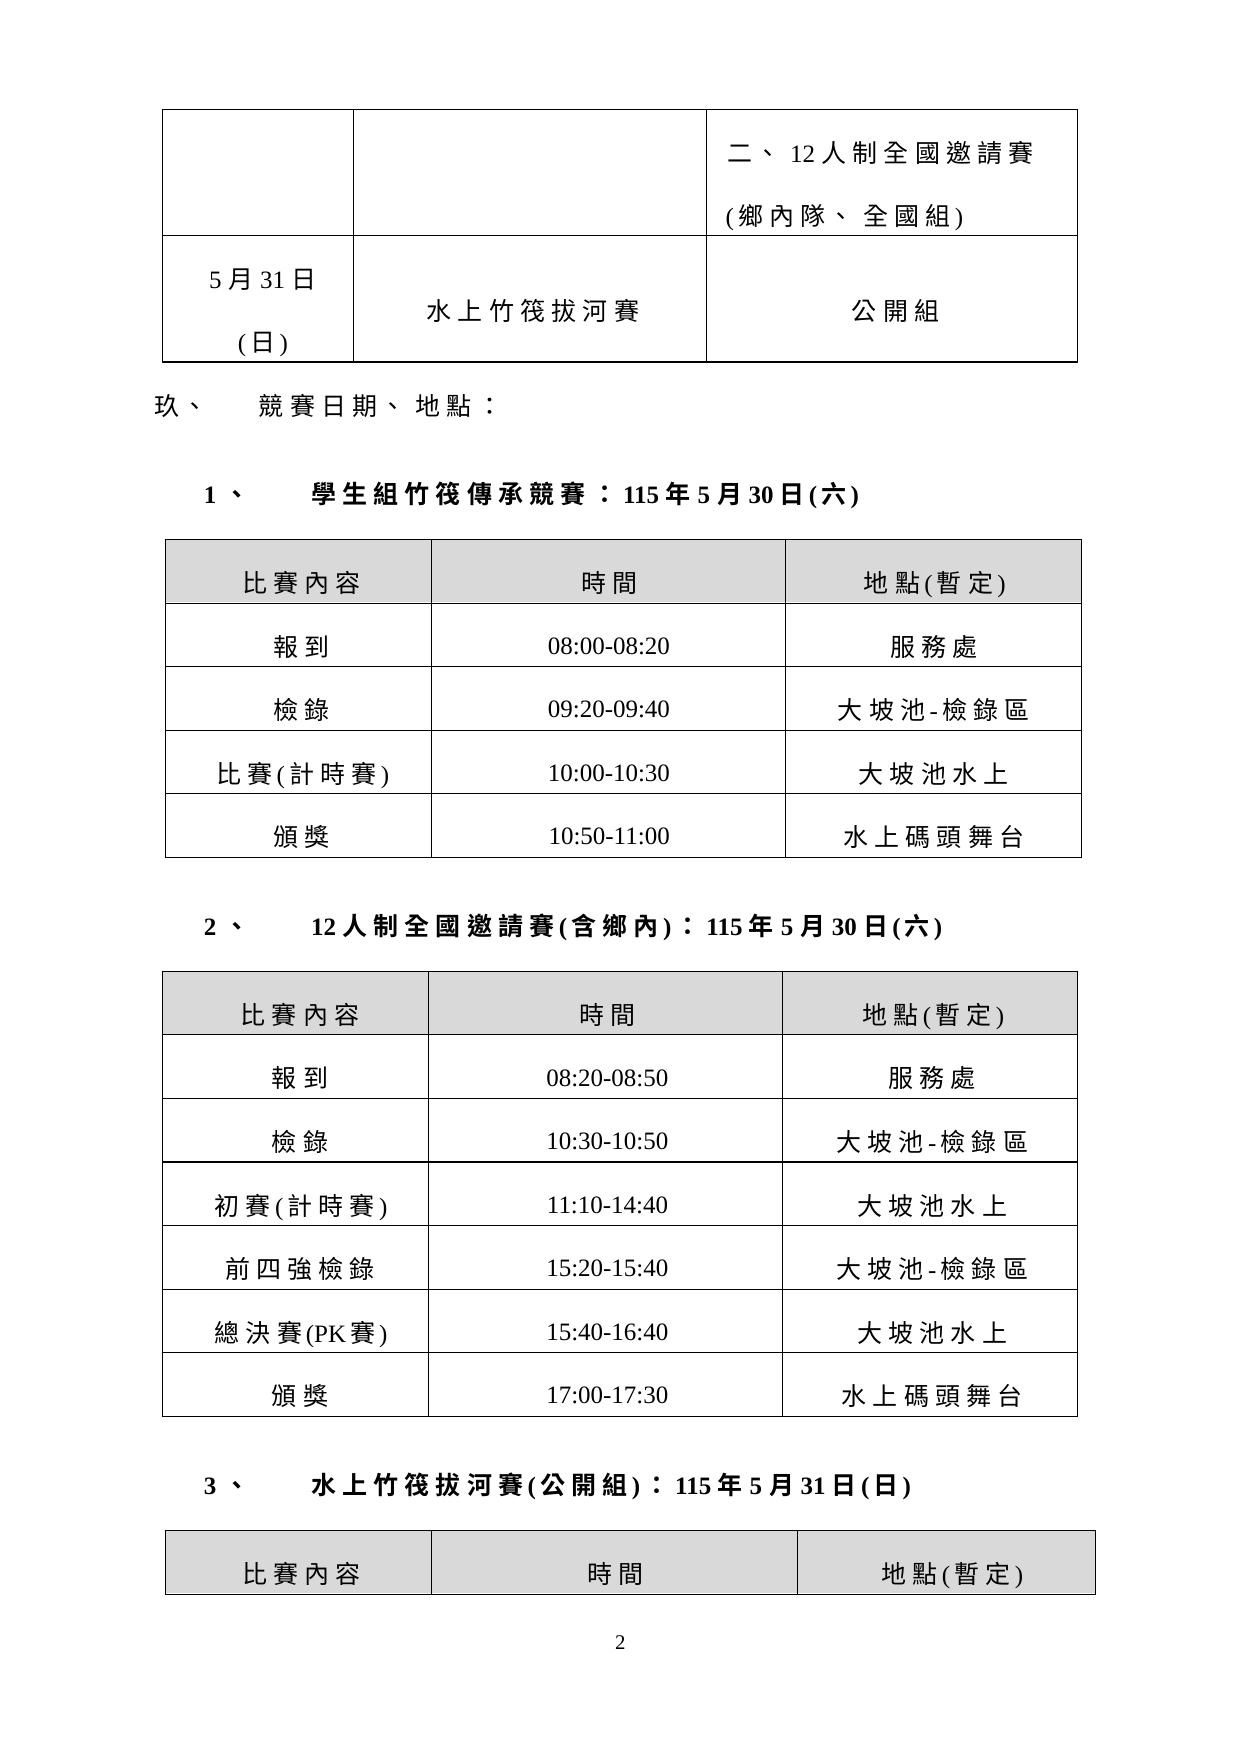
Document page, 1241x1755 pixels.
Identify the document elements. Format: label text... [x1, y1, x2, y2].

table_cell 檢錄 [163, 1099, 428, 1161]
table_cell 初賽(計時賽) [163, 1163, 428, 1225]
table_cell 比賽(計時賽) [166, 731, 431, 793]
table_header 時間 [429, 972, 782, 1034]
table_header 地點(暫定) [786, 540, 1081, 602]
table_cell 報到 [163, 1035, 428, 1098]
table_cell 11:10-14:40 [429, 1163, 782, 1225]
table_cell [163, 110, 353, 235]
table_cell 10:50-11:00 [432, 794, 785, 857]
table_cell 頒獎 [166, 794, 431, 857]
table_cell 大坡池水上 [783, 1163, 1077, 1225]
table_cell [354, 110, 706, 235]
table_cell 水上碼頭舞台 [786, 794, 1081, 857]
table_cell 08:20-08:50 [429, 1035, 782, 1098]
table_cell 二、12人制全國邀請賽(鄉內隊、全國組) [707, 110, 1077, 235]
table_header 比賽內容 [166, 540, 431, 602]
table_cell 水上竹筏拔河賽 [354, 236, 706, 361]
table_cell 報到 [166, 604, 431, 666]
table_cell 大坡池水上 [783, 1290, 1077, 1352]
table_cell 水上碼頭舞台 [783, 1353, 1077, 1416]
table_header 比賽內容 [163, 972, 428, 1034]
list 水上竹筏拔河賽(公開組)：115年5月31日(日) [202, 1442, 1089, 1504]
table_cell 15:40-16:40 [429, 1290, 782, 1352]
table_cell 17:00-17:30 [429, 1353, 782, 1416]
table_header 地點(暫定) [798, 1531, 1095, 1593]
table_cell 大坡池-檢錄區 [786, 667, 1081, 729]
table_cell 09:20-09:40 [432, 667, 785, 729]
table_cell 頒獎 [163, 1353, 428, 1416]
table_header 時間 [432, 540, 785, 602]
table_cell 10:30-10:50 [429, 1099, 782, 1161]
table_header 地點(暫定) [783, 972, 1077, 1034]
table_cell 15:20-15:40 [429, 1226, 782, 1288]
table_cell 前四強檢錄 [163, 1226, 428, 1288]
table_header 時間 [432, 1531, 797, 1593]
list 學生組竹筏傳承競賽：115年5月30日(六) [202, 451, 1089, 513]
table_cell 08:00-08:20 [432, 604, 785, 666]
table_cell 大坡池-檢錄區 [783, 1099, 1077, 1161]
table_cell 10:00-10:30 [432, 731, 785, 793]
table_cell 服務處 [783, 1035, 1077, 1098]
table_cell 服務處 [786, 604, 1081, 666]
table_cell 大坡池-檢錄區 [783, 1226, 1077, 1288]
table_cell 公開組 [707, 236, 1077, 361]
list 12人制全國邀請賽(含鄉內)：115年5月30日(六) [202, 883, 1089, 945]
table_cell 總決賽(PK賽) [163, 1290, 428, 1352]
list 競賽日期、地點： [151, 362, 1089, 425]
table_cell 5月31日(日) [163, 236, 353, 361]
table_cell 檢錄 [166, 667, 431, 729]
table_header 比賽內容 [166, 1531, 431, 1593]
table_cell 大坡池水上 [786, 731, 1081, 793]
